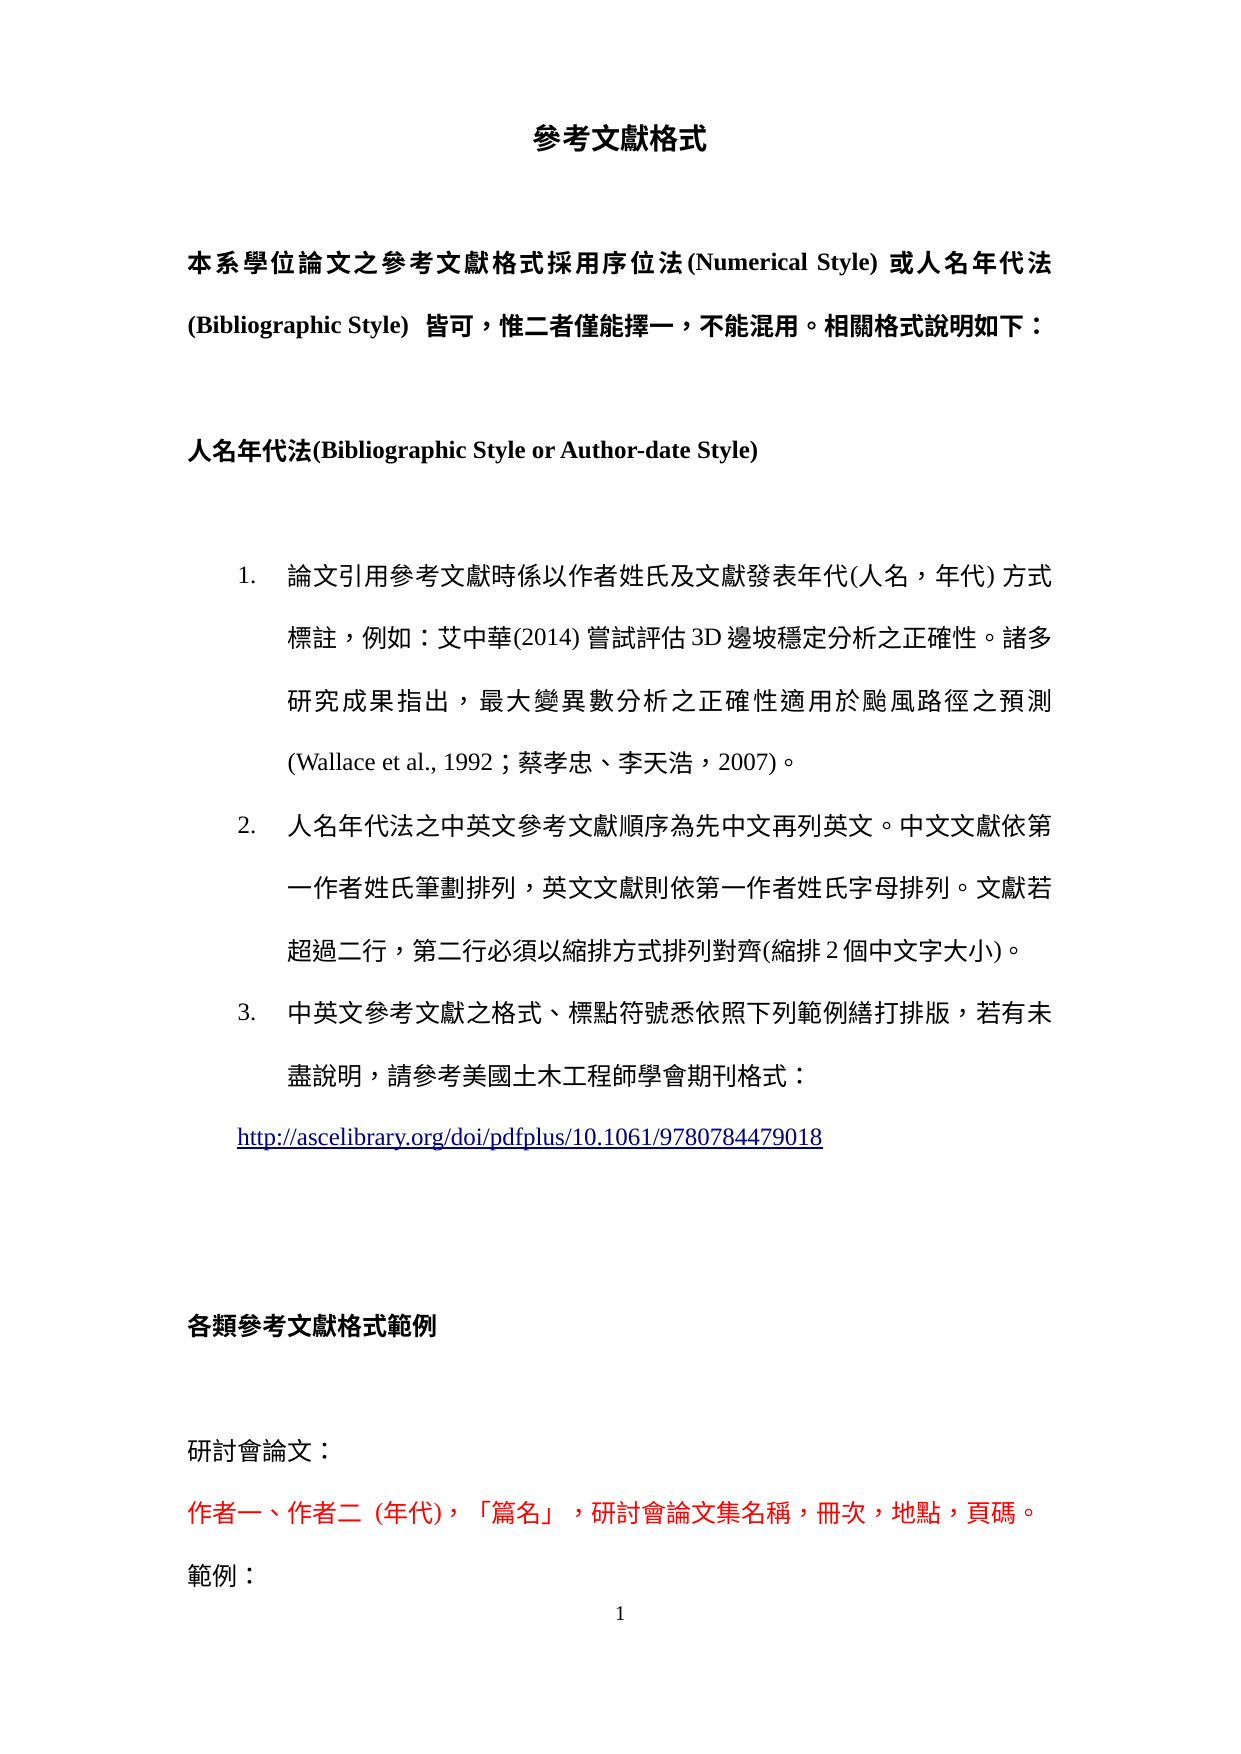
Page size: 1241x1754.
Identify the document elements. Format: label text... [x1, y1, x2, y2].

text 各類參考文獻格式範例 [187, 1282, 1053, 1345]
text 研討會論文： [187, 1407, 1053, 1470]
text 人名年代法(Bibliographic Style or Author-date Style) [187, 407, 1053, 470]
list 論文引用參考文獻時係以作者姓氏及文獻發表年代(人名，年代) 方式標註，例如：艾中華(2014) 嘗試評估3D邊坡穩定分析之正確性。諸多研究成果指出，最大變異數分析之正確性適用於颱風路徑之預測(Wallace et al., 1992；蔡孝忠、李天浩，2007)。 [237, 532, 1053, 782]
text 參考文獻格式 [187, 95, 1053, 157]
list 中英文參考文獻之格式、標點符號悉依照下列範例繕打排版，若有未盡說明，請參考美國土木工程師學會期刊格式： [237, 970, 1053, 1095]
text http://ascelibrary.org/doi/pdfplus/10.1061/9780784479018 [237, 1095, 1053, 1157]
text 範例： [187, 1532, 1053, 1595]
text 本系學位論文之參考文獻格式採用序位法(Numerical Style) 或人名年代法(Bibliographic Style) 皆可，惟二者僅能擇一，不能混用。相關格式說明如下： [187, 220, 1053, 345]
list 人名年代法之中英文參考文獻順序為先中文再列英文。中文文獻依第一作者姓氏筆劃排列，英文文獻則依第一作者姓氏字母排列。文獻若超過二行，第二行必須以縮排方式排列對齊(縮排2個中文字大小)。 [237, 782, 1053, 970]
text 作者一、作者二 (年代)，「篇名」，研討會論文集名稱，冊次，地點，頁碼。 [187, 1470, 1053, 1532]
